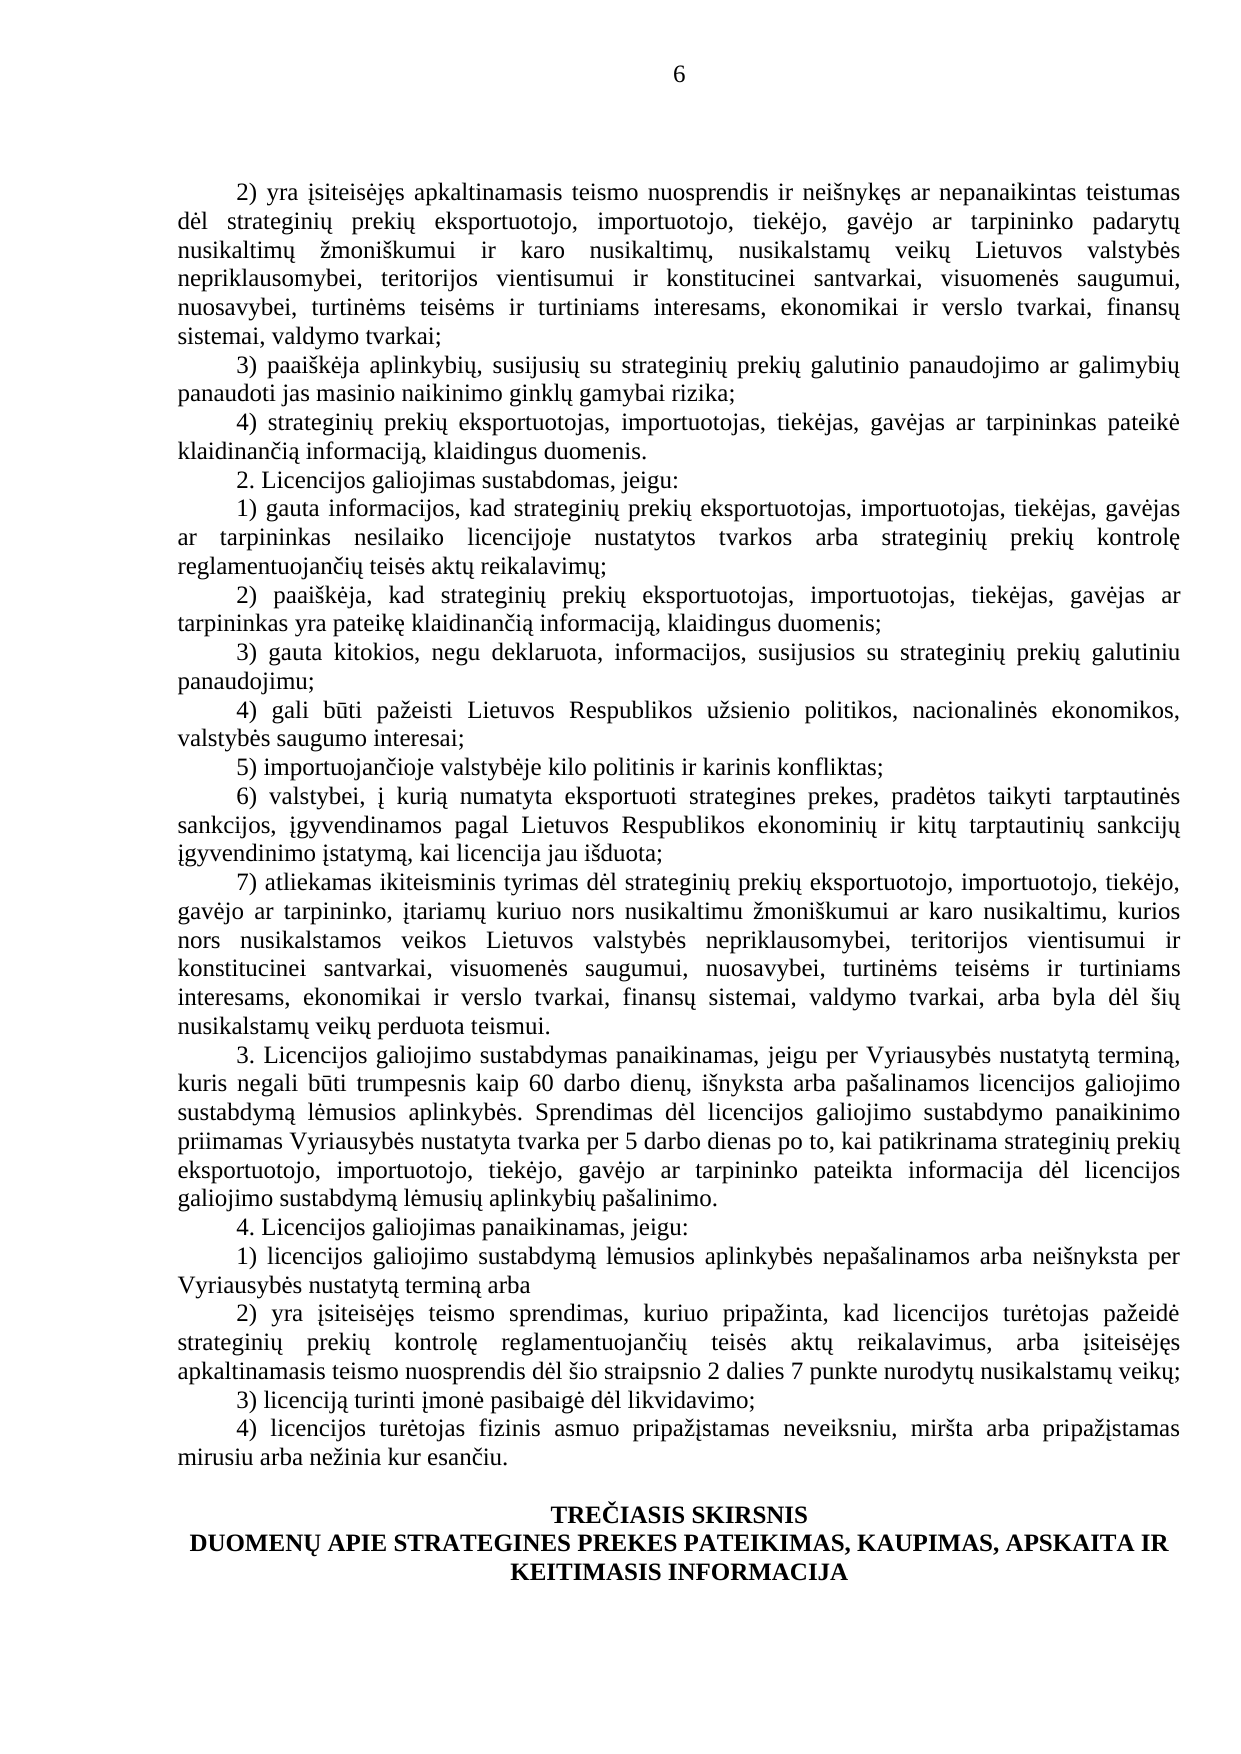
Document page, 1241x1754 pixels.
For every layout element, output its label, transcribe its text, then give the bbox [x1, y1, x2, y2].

text 1) licencijos galiojimo sustabdymą lėmusios aplinkybės nepašalinamos arba neišnyksta per Vyriausybės nustatytą terminą arba [177, 1241, 1181, 1298]
text 2. Licencijos galiojimas sustabdomas, jeigu: [177, 465, 1181, 493]
text 6) valstybei, į kurią numatyta eksportuoti strategines prekes, pradėtos taikyti tarptautinės sankcijos, įgyvendinamos pagal Lietuvos Respublikos ekonominių ir kitų tarptautinių sankcijų įgyvendinimo įstatymą, kai licencija jau išduota; [177, 781, 1181, 867]
text 4) licencijos turėtojas fizinis asmuo pripažįstamas neveiksniu, miršta arba pripažįstamas mirusiu arba nežinia kur esančiu. [177, 1413, 1181, 1471]
text 5) importuojančioje valstybėje kilo politinis ir karinis konfliktas; [177, 752, 1181, 781]
text 1) gauta informacijos, kad strateginių prekių eksportuotojas, importuotojas, tiekėjas, gavėjas ar tarpininkas nesilaiko licencijoje nustatytos tvarkos arba strateginių prekių kontrolę reglamentuojančių teisės aktų reikalavimų; [177, 493, 1181, 580]
text 4. Licencijos galiojimas panaikinamas, jeigu: [177, 1212, 1181, 1241]
text 2) yra įsiteisėjęs teismo sprendimas, kuriuo pripažinta, kad licencijos turėtojas pažeidė strateginių prekių kontrolę reglamentuojančių teisės aktų reikalavimus, arba įsiteisėjęs apkaltinamasis teismo nuosprendis dėl šio straipsnio 2 dalies 7 punkte nurodytų nusikalstamų veikų; [177, 1298, 1181, 1385]
text 7) atliekamas ikiteisminis tyrimas dėl strateginių prekių eksportuotojo, importuotojo, tiekėjo, gavėjo ar tarpininko, įtariamų kuriuo nors nusikaltimu žmoniškumui ar karo nusikaltimu, kurios nors nusikalstamos veikos Lietuvos valstybės nepriklausomybei, teritorijos vientisumui ir konstitucinei santvarkai, visuomenės saugumui, nuosavybei, turtinėms teisėms ir turtiniams interesams, ekonomikai ir verslo tvarkai, finansų sistemai, valdymo tvarkai, arba byla dėl šių nusikalstamų veikų perduota teismui. [177, 867, 1181, 1040]
text 3. Licencijos galiojimo sustabdymas panaikinamas, jeigu per Vyriausybės nustatytą terminą, kuris negali būti trumpesnis kaip 60 darbo dienų, išnyksta arba pašalinamos licencijos galiojimo sustabdymą lėmusios aplinkybės. Sprendimas dėl licencijos galiojimo sustabdymo panaikinimo priimamas Vyriausybės nustatyta tvarka per 5 darbo dienas po to, kai patikrinama strateginių prekių eksportuotojo, importuotojo, tiekėjo, gavėjo ar tarpininko pateikta informacija dėl licencijos galiojimo sustabdymą lėmusių aplinkybių pašalinimo. [177, 1040, 1181, 1212]
text 3) licenciją turinti įmonė pasibaigė dėl likvidavimo; [177, 1385, 1181, 1413]
text 2) yra įsiteisėjęs apkaltinamasis teismo nuosprendis ir neišnykęs ar nepanaikintas teistumas dėl strateginių prekių eksportuotojo, importuotojo, tiekėjo, gavėjo ar tarpininko padarytų nusikaltimų žmoniškumui ir karo nusikaltimų, nusikalstamų veikų Lietuvos valstybės nepriklausomybei, teritorijos vientisumui ir konstitucinei santvarkai, visuomenės saugumui, nuosavybei, turtinėms teisėms ir turtiniams interesams, ekonomikai ir verslo tvarkai, finansų sistemai, valdymo tvarkai; [177, 177, 1181, 350]
text 2) paaiškėja, kad strateginių prekių eksportuotojas, importuotojas, tiekėjas, gavėjas ar tarpininkas yra pateikę klaidinančią informaciją, klaidingus duomenis; [177, 580, 1181, 637]
text 3) gauta kitokios, negu deklaruota, informacijos, susijusios su strateginių prekių galutiniu panaudojimu; [177, 637, 1181, 695]
text 4) strateginių prekių eksportuotojas, importuotojas, tiekėjas, gavėjas ar tarpininkas pateikė klaidinančią informaciją, klaidingus duomenis. [177, 407, 1181, 465]
text DUOMENŲ APIE STRATEGINES PREKES PATEIKIMAS, KAUPIMAS, APSKAITA IR KEITIMASIS INFORMACIJA [177, 1528, 1181, 1586]
text TREČIASIS SKIRSNIS [177, 1500, 1181, 1528]
text 3) paaiškėja aplinkybių, susijusių su strateginių prekių galutinio panaudojimo ar galimybių panaudoti jas masinio naikinimo ginklų gamybai rizika; [177, 350, 1181, 407]
text 4) gali būti pažeisti Lietuvos Respublikos užsienio politikos, nacionalinės ekonomikos, valstybės saugumo interesai; [177, 695, 1181, 752]
